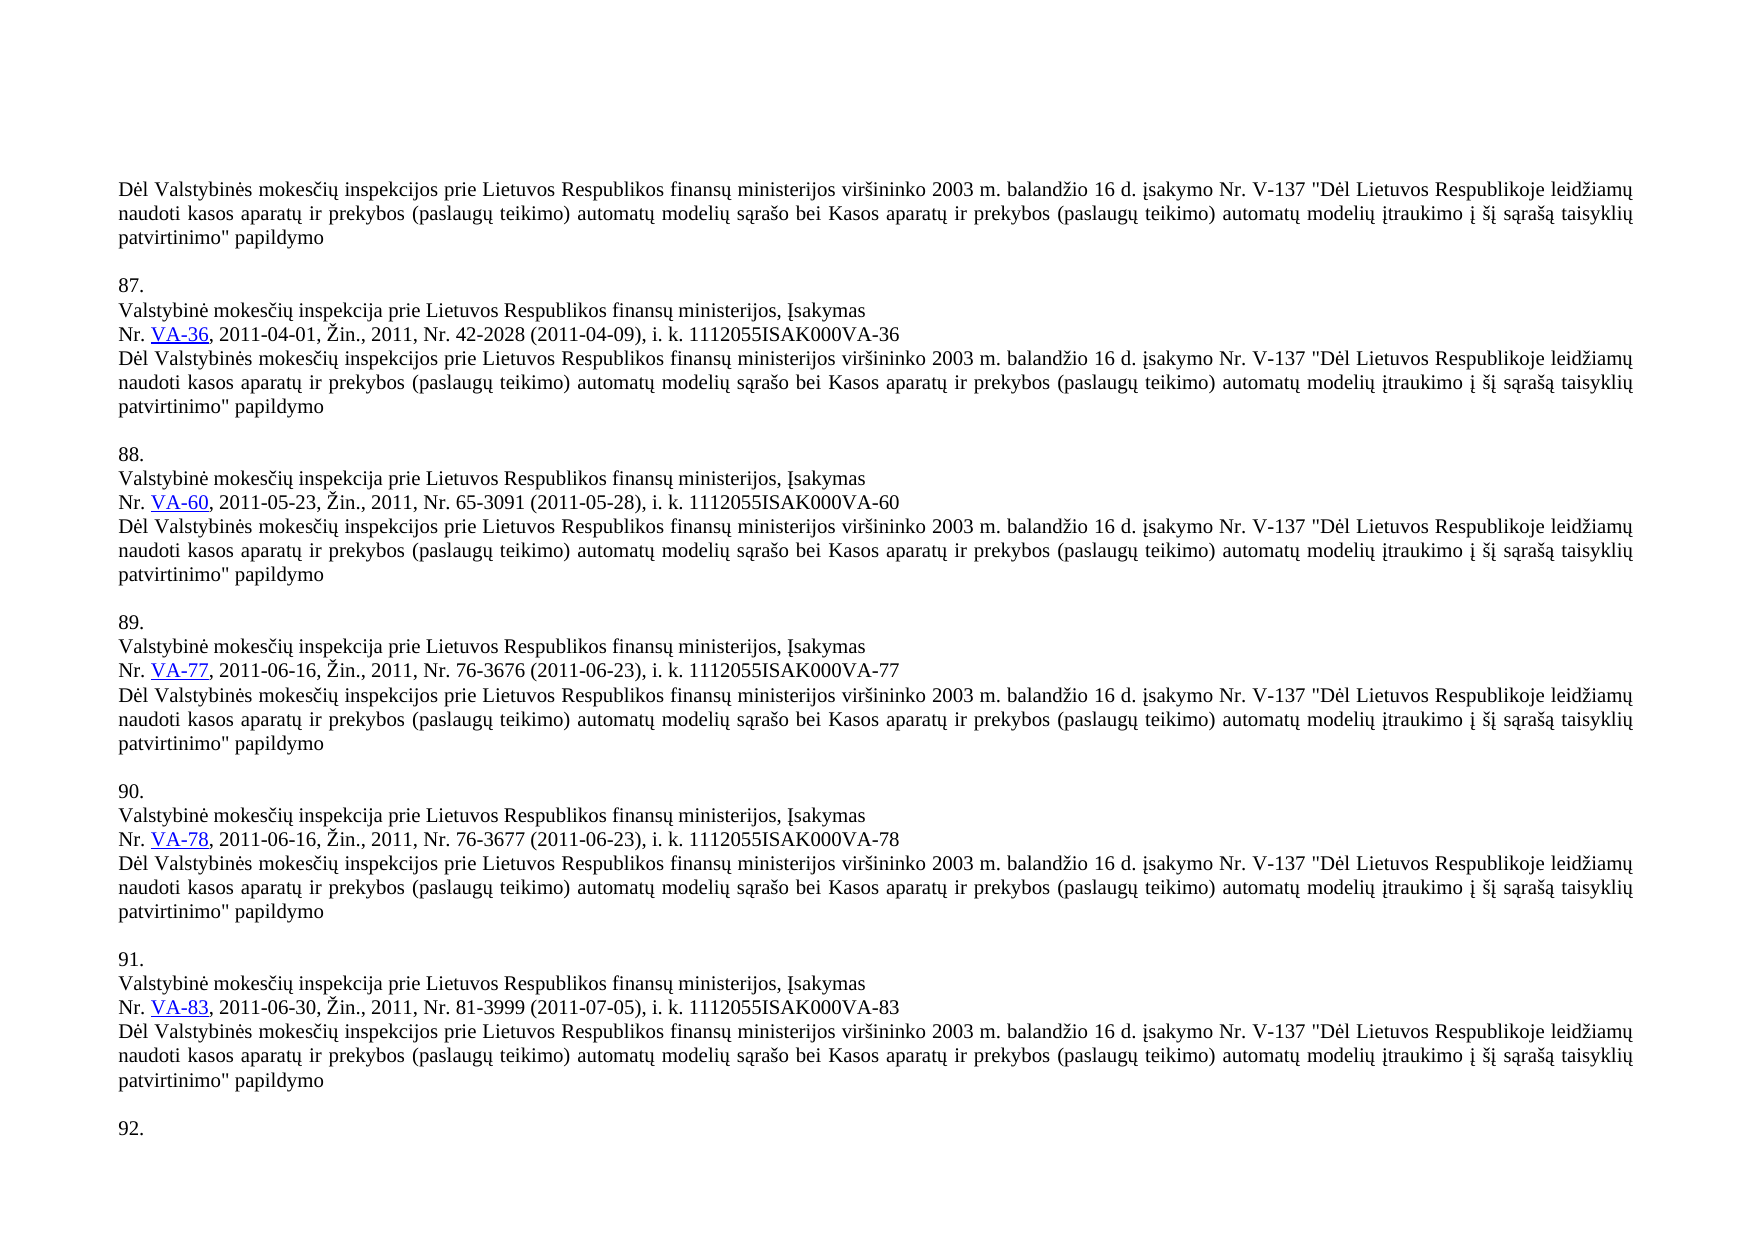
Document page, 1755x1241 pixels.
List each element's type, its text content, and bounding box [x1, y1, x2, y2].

text Dėl Valstybinės mokesčių inspekcijos prie Lietuvos Respublikos finansų ministerijos viršininko 2003 m. balandžio 16 d. įsakymo Nr. V-137 "Dėl Lietuvos Respublikoje leidžiamų naudoti kasos aparatų ir prekybos (paslaugų teikimo) automatų modelių sąrašo bei Kasos aparatų ir prekybos (paslaugų teikimo) automatų modelių įtraukimo į šį sąrašą taisyklių patvirtinimo" papildymo [118, 514, 1636, 586]
text Nr. VA-77, 2011-06-16, Žin., 2011, Nr. 76-3676 (2011-06-23), i. k. 1112055ISAK000VA-77 [118, 658, 1636, 682]
text 88. [118, 442, 1636, 466]
text Valstybinė mokesčių inspekcija prie Lietuvos Respublikos finansų ministerijos, Įsakymas [118, 466, 1636, 490]
text 92. [118, 1116, 1636, 1140]
text Valstybinė mokesčių inspekcija prie Lietuvos Respublikos finansų ministerijos, Įsakymas [118, 634, 1636, 658]
text Nr. VA-83, 2011-06-30, Žin., 2011, Nr. 81-3999 (2011-07-05), i. k. 1112055ISAK000VA-83 [118, 995, 1636, 1019]
text Dėl Valstybinės mokesčių inspekcijos prie Lietuvos Respublikos finansų ministerijos viršininko 2003 m. balandžio 16 d. įsakymo Nr. V-137 "Dėl Lietuvos Respublikoje leidžiamų naudoti kasos aparatų ir prekybos (paslaugų teikimo) automatų modelių sąrašo bei Kasos aparatų ir prekybos (paslaugų teikimo) automatų modelių įtraukimo į šį sąrašą taisyklių patvirtinimo" papildymo [118, 682, 1636, 755]
text Dėl Valstybinės mokesčių inspekcijos prie Lietuvos Respublikos finansų ministerijos viršininko 2003 m. balandžio 16 d. įsakymo Nr. V-137 "Dėl Lietuvos Respublikoje leidžiamų naudoti kasos aparatų ir prekybos (paslaugų teikimo) automatų modelių sąrašo bei Kasos aparatų ir prekybos (paslaugų teikimo) automatų modelių įtraukimo į šį sąrašą taisyklių patvirtinimo" papildymo [118, 851, 1636, 923]
text Nr. VA-78, 2011-06-16, Žin., 2011, Nr. 76-3677 (2011-06-23), i. k. 1112055ISAK000VA-78 [118, 827, 1636, 851]
text Valstybinė mokesčių inspekcija prie Lietuvos Respublikos finansų ministerijos, Įsakymas [118, 803, 1636, 827]
text Valstybinė mokesčių inspekcija prie Lietuvos Respublikos finansų ministerijos, Įsakymas [118, 971, 1636, 995]
text 90. [118, 779, 1636, 803]
text Nr. VA-36, 2011-04-01, Žin., 2011, Nr. 42-2028 (2011-04-09), i. k. 1112055ISAK000VA-36 [118, 322, 1636, 346]
text Dėl Valstybinės mokesčių inspekcijos prie Lietuvos Respublikos finansų ministerijos viršininko 2003 m. balandžio 16 d. įsakymo Nr. V-137 "Dėl Lietuvos Respublikoje leidžiamų naudoti kasos aparatų ir prekybos (paslaugų teikimo) automatų modelių sąrašo bei Kasos aparatų ir prekybos (paslaugų teikimo) automatų modelių įtraukimo į šį sąrašą taisyklių patvirtinimo" papildymo [118, 1019, 1636, 1092]
text Nr. VA-60, 2011-05-23, Žin., 2011, Nr. 65-3091 (2011-05-28), i. k. 1112055ISAK000VA-60 [118, 490, 1636, 514]
text 87. [118, 273, 1636, 297]
text Dėl Valstybinės mokesčių inspekcijos prie Lietuvos Respublikos finansų ministerijos viršininko 2003 m. balandžio 16 d. įsakymo Nr. V-137 "Dėl Lietuvos Respublikoje leidžiamų naudoti kasos aparatų ir prekybos (paslaugų teikimo) automatų modelių sąrašo bei Kasos aparatų ir prekybos (paslaugų teikimo) automatų modelių įtraukimo į šį sąrašą taisyklių patvirtinimo" papildymo [118, 346, 1636, 418]
text Dėl Valstybinės mokesčių inspekcijos prie Lietuvos Respublikos finansų ministerijos viršininko 2003 m. balandžio 16 d. įsakymo Nr. V-137 "Dėl Lietuvos Respublikoje leidžiamų naudoti kasos aparatų ir prekybos (paslaugų teikimo) automatų modelių sąrašo bei Kasos aparatų ir prekybos (paslaugų teikimo) automatų modelių įtraukimo į šį sąrašą taisyklių patvirtinimo" papildymo [118, 177, 1636, 249]
text 89. [118, 610, 1636, 634]
text 91. [118, 947, 1636, 971]
text Valstybinė mokesčių inspekcija prie Lietuvos Respublikos finansų ministerijos, Įsakymas [118, 297, 1636, 322]
